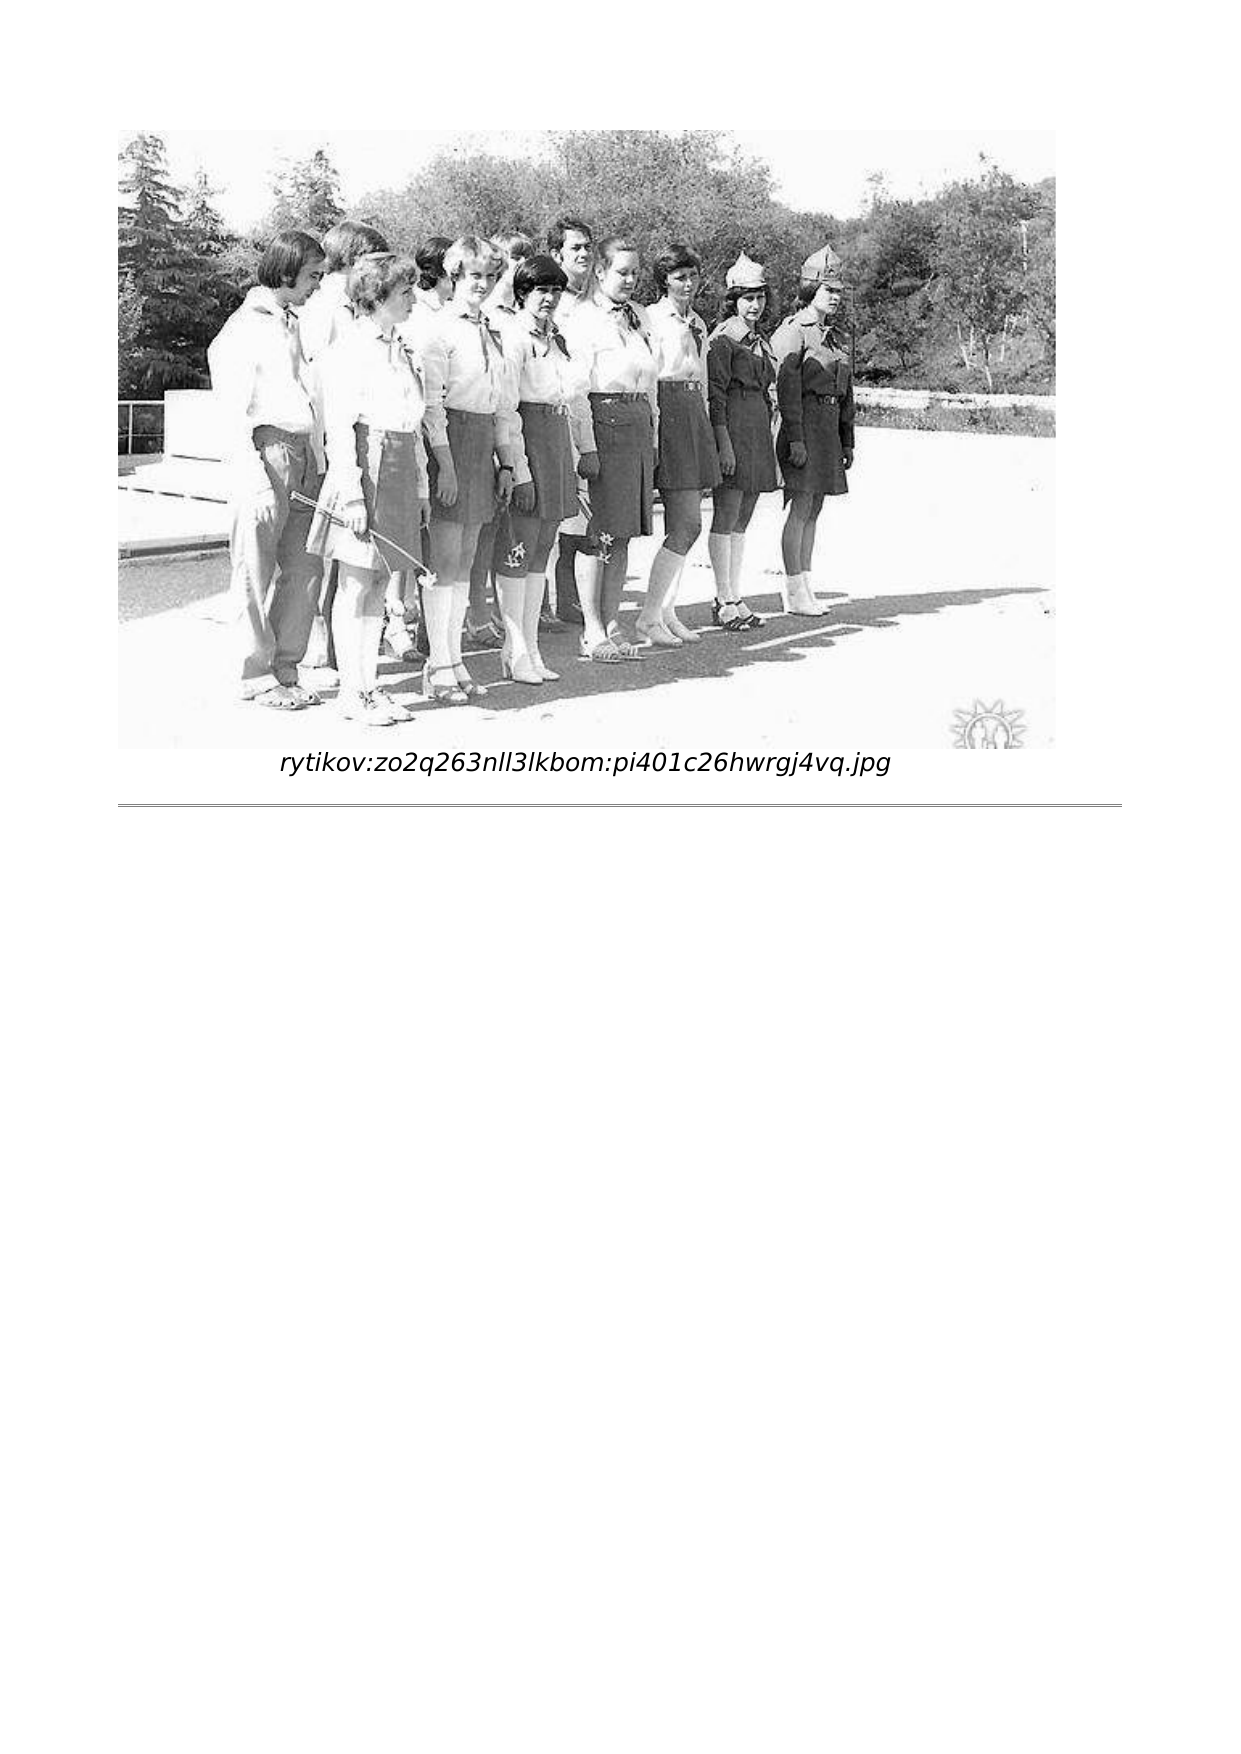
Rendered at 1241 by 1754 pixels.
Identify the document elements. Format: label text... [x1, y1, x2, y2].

text rytikov:zo2q263nll3lkbom:pi401c26hwrgj4vq.jpg [118, 749, 1056, 777]
picture [118, 130, 1056, 749]
